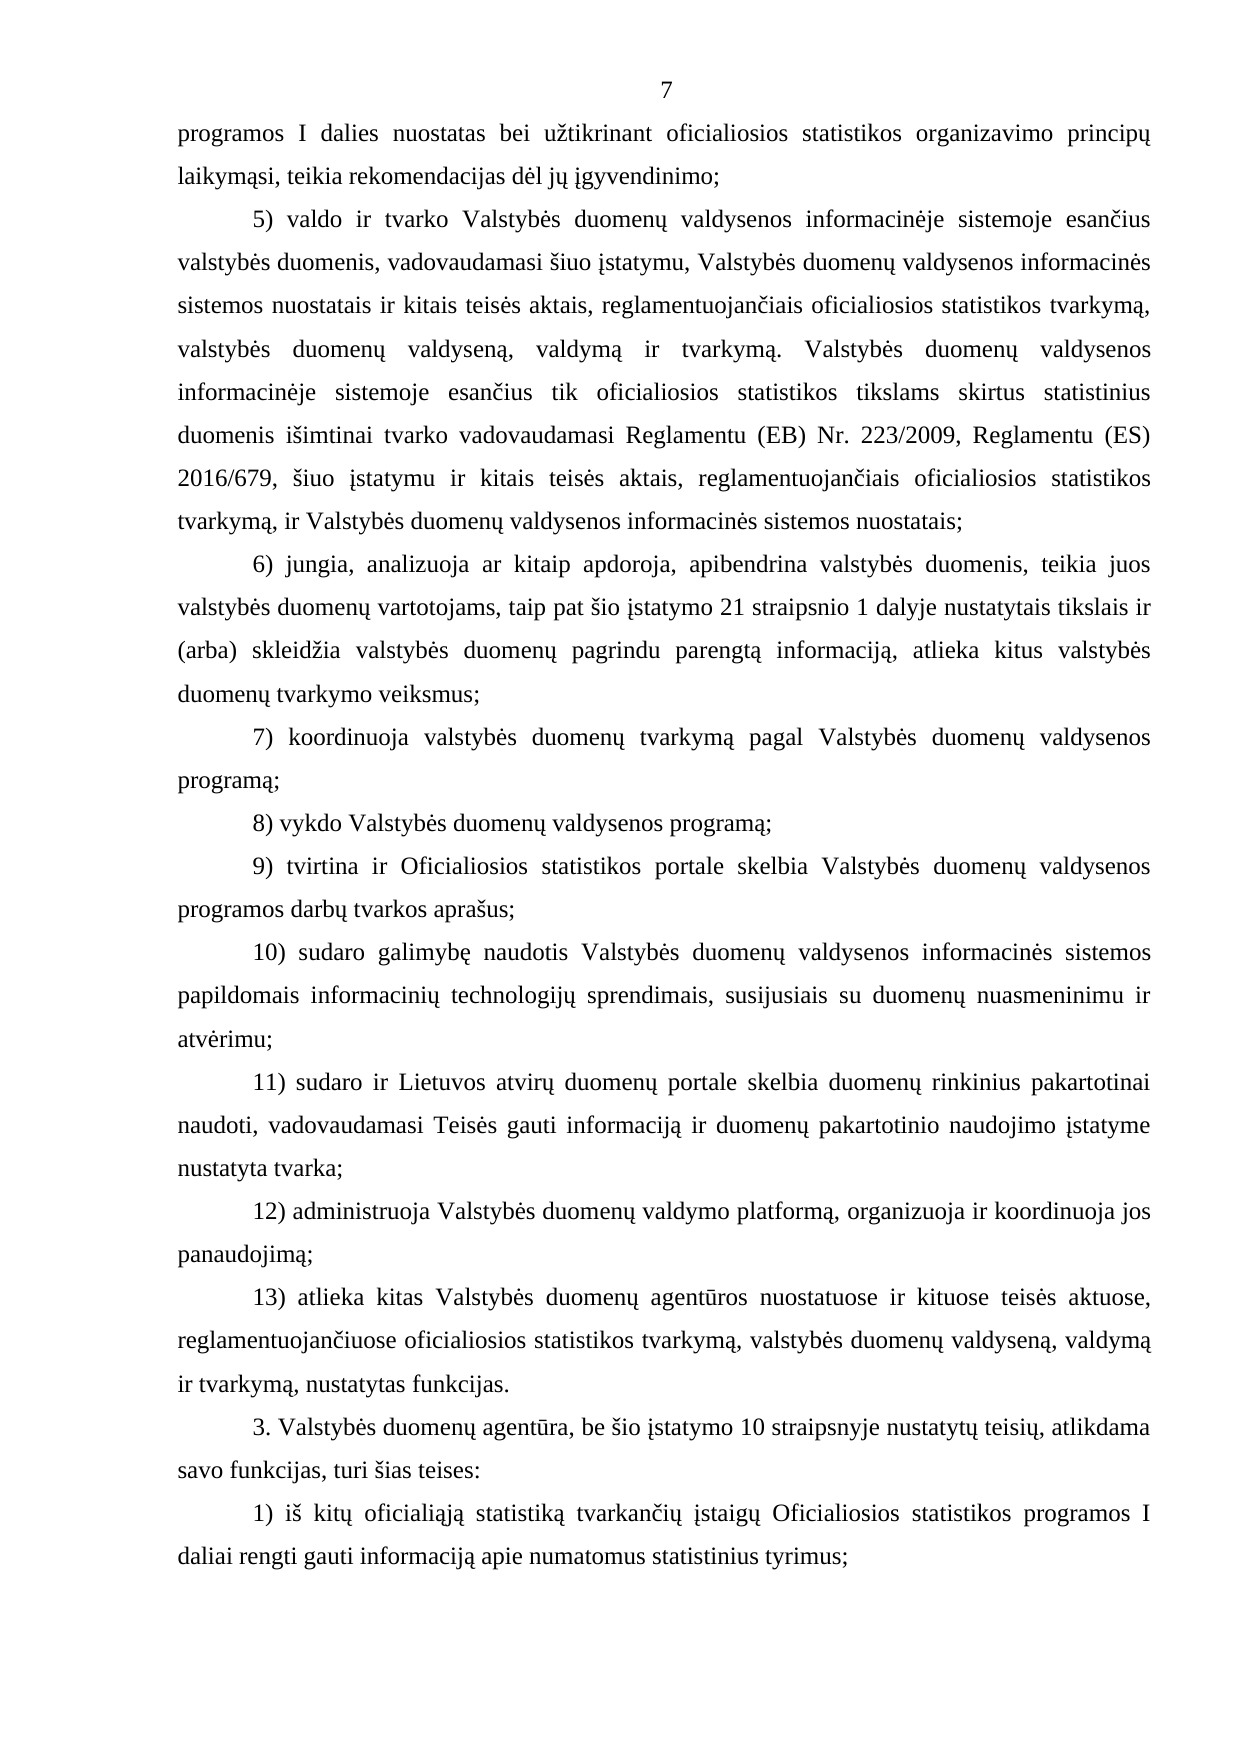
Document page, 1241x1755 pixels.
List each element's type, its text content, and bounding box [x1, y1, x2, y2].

text 3. Valstybės duomenų agentūra, be šio įstatymo 10 straipsnyje nustatytų teisių, atlikdama savo funkcijas, turi šias teises: [177, 1412, 1152, 1484]
text 6) jungia, analizuoja ar kitaip apdoroja, apibendrina valstybės duomenis, teikia juos valstybės duomenų vartotojams, taip pat šio įstatymo 21 straipsnio 1 dalyje nustatytais tikslais ir (arba) skleidžia valstybės duomenų pagrindu parengtą informaciją, atlieka kitus valstybės duomenų tvarkymo veiksmus; [177, 549, 1152, 707]
text 12) administruoja Valstybės duomenų valdymo platformą, organizuoja ir koordinuoja jos panaudojimą; [177, 1196, 1152, 1268]
text programos I dalies nuostatas bei užtikrinant oficialiosios statistikos organizavimo principų laikymąsi, teikia rekomendacijas dėl jų įgyvendinimo; [177, 118, 1152, 190]
text 5) valdo ir tvarko Valstybės duomenų valdysenos informacinėje sistemoje esančius valstybės duomenis, vadovaudamasi šiuo įstatymu, Valstybės duomenų valdysenos informacinės sistemos nuostatais ir kitais teisės aktais, reglamentuojančiais oficialiosios statistikos tvarkymą, valstybės duomenų valdyseną, valdymą ir tvarkymą. Valstybės duomenų valdysenos informacinėje sistemoje esančius tik oficialiosios statistikos tikslams skirtus statistinius duomenis išimtinai tvarko vadovaudamasi Reglamentu (EB) Nr. 223/2009, Reglamentu (ES) 2016/679, šiuo įstatymu ir kitais teisės aktais, reglamentuojančiais oficialiosios statistikos tvarkymą, ir Valstybės duomenų valdysenos informacinės sistemos nuostatais; [177, 204, 1152, 535]
text 9) tvirtina ir Oficialiosios statistikos portale skelbia Valstybės duomenų valdysenos programos darbų tvarkos aprašus; [177, 851, 1152, 923]
text 11) sudaro ir Lietuvos atvirų duomenų portale skelbia duomenų rinkinius pakartotinai naudoti, vadovaudamasi Teisės gauti informaciją ir duomenų pakartotinio naudojimo įstatyme nustatyta tvarka; [177, 1067, 1152, 1182]
text 13) atlieka kitas Valstybės duomenų agentūros nuostatuose ir kituose teisės aktuose, reglamentuojančiuose oficialiosios statistikos tvarkymą, valstybės duomenų valdyseną, valdymą ir tvarkymą, nustatytas funkcijas. [177, 1282, 1152, 1397]
text 10) sudaro galimybę naudotis Valstybės duomenų valdysenos informacinės sistemos papildomais informacinių technologijų sprendimais, susijusiais su duomenų nuasmeninimu ir atvėrimu; [177, 937, 1152, 1052]
text 8) vykdo Valstybės duomenų valdysenos programą; [177, 808, 1152, 837]
text 7) koordinuoja valstybės duomenų tvarkymą pagal Valstybės duomenų valdysenos programą; [177, 722, 1152, 794]
text 1) iš kitų oficialiąją statistiką tvarkančių įstaigų Oficialiosios statistikos programos I daliai rengti gauti informaciją apie numatomus statistinius tyrimus; [177, 1498, 1152, 1570]
